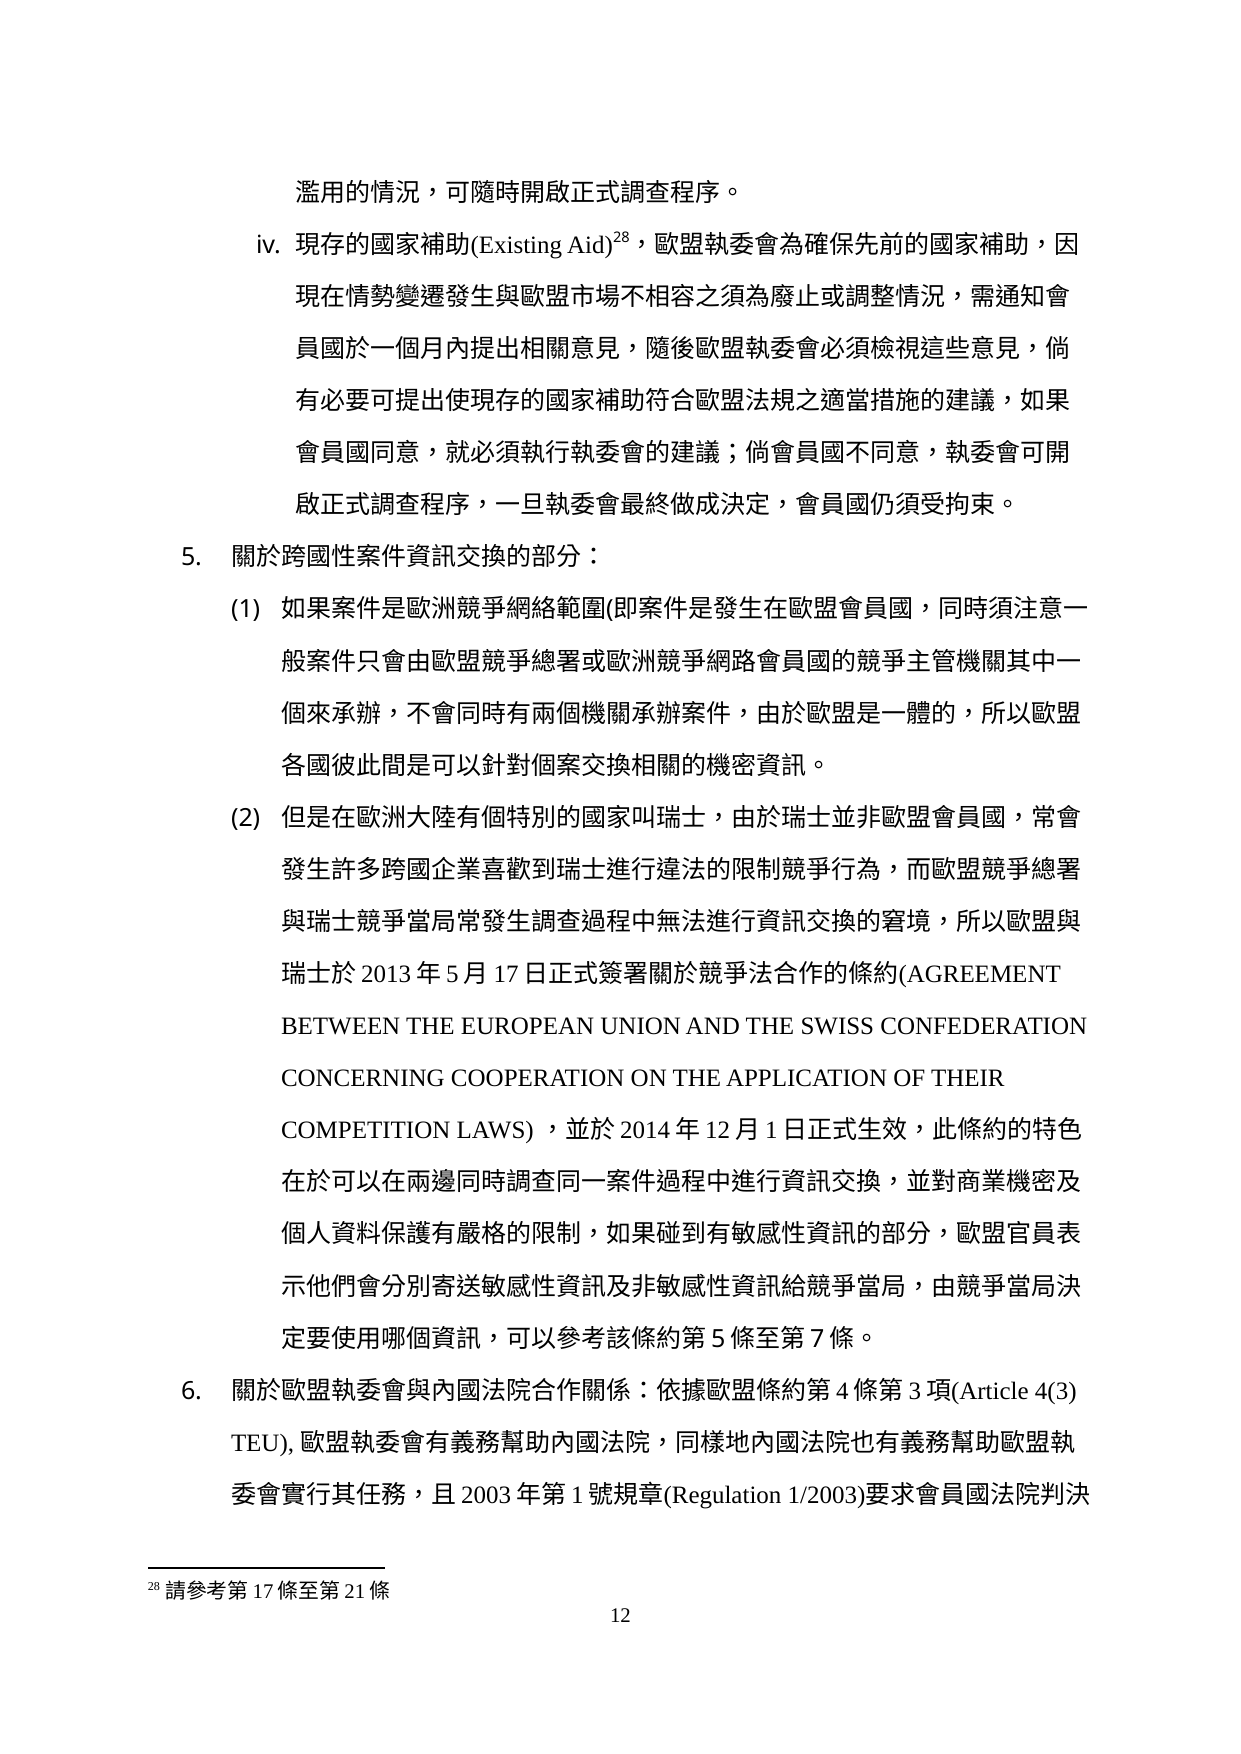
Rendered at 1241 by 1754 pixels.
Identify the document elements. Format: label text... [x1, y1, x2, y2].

list 關於歐盟執委會與內國法院合作關係：依據歐盟條約第4條第3項(Article 4(3) TEU), 歐盟執委會有義務幫助內國法院，同樣地內國法院也有義務幫助歐盟執委會實行其任務，且2003年第1號規章(Regulation 1/2003)要求會員國法院判決適用到歐盟運作條約第101條及第102條時應寄送給歐盟執委會一份書面判決。依據Section three of the National Courts Notice，描述內國法院可以在適用歐盟法律下尋求歐盟執委會的幫忙，包括資訊交換，競爭法意見，歐盟執委會的觀察意見，在此情況下，歐盟執委會的角色就像法庭之友(amicus curiae)，代表公共利益與確保歐盟法律一貫的適用。 [181, 1357, 1092, 1514]
list 關於跨國性案件資訊交換的部分： [181, 524, 1092, 576]
list 現存的國家補助(Existing Aid)，歐盟執委會為確保先前的國家補助，因現在情勢變遷發生與歐盟市場不相容之須為廢止或調整情況，需通知會員國於一個月內提出相關意見，隨後歐盟執委會必須檢視這些意見，倘有必要可提出使現存的國家補助符合歐盟法規之適當措施的建議，如果會員國同意，就必須執行執委會的建議；倘會員國不同意，執委會可開啟正式調查程序，一旦執委會最終做成決定，會員國仍須受拘束。 [281, 212, 1092, 524]
list 但是在歐洲大陸有個特別的國家叫瑞士，由於瑞士並非歐盟會員國，常會發生許多跨國企業喜歡到瑞士進行違法的限制競爭行為，而歐盟競爭總署與瑞士競爭當局常發生調查過程中無法進行資訊交換的窘境，所以歐盟與瑞士於2013年5月17日正式簽署關於競爭法合作的條約(AGREEMENT BETWEEN THE EUROPEAN UNION AND THE SWISS CONFEDERATION CONCERNING COOPERATION ON THE APPLICATION OF THEIR COMPETITION LAWS) ，並於2014年12月1日正式生效，此條約的特色在於可以在兩邊同時調查同一案件過程中進行資訊交換，並對商業機密及個人資料保護有嚴格的限制，如果碰到有敏感性資訊的部分，歐盟官員表示他們會分別寄送敏感性資訊及非敏感性資訊給競爭當局，由競爭當局決定要使用哪個資訊，可以參考該條約第5條至第7條。 [231, 784, 1092, 1357]
list 如果案件是歐洲競爭網絡範圍(即案件是發生在歐盟會員國，同時須注意一般案件只會由歐盟競爭總署或歐洲競爭網路會員國的競爭主管機關其中一個來承辦，不會同時有兩個機關承辦案件，由於歐盟是一體的，所以歐盟各國彼此間是可以針對個案交換相關的機密資訊。 [231, 576, 1092, 784]
list 濫用的情況，可隨時開啟正式調查程序。 [281, 159, 1092, 212]
list 請參考第17條至第21條 [148, 1574, 1092, 1604]
